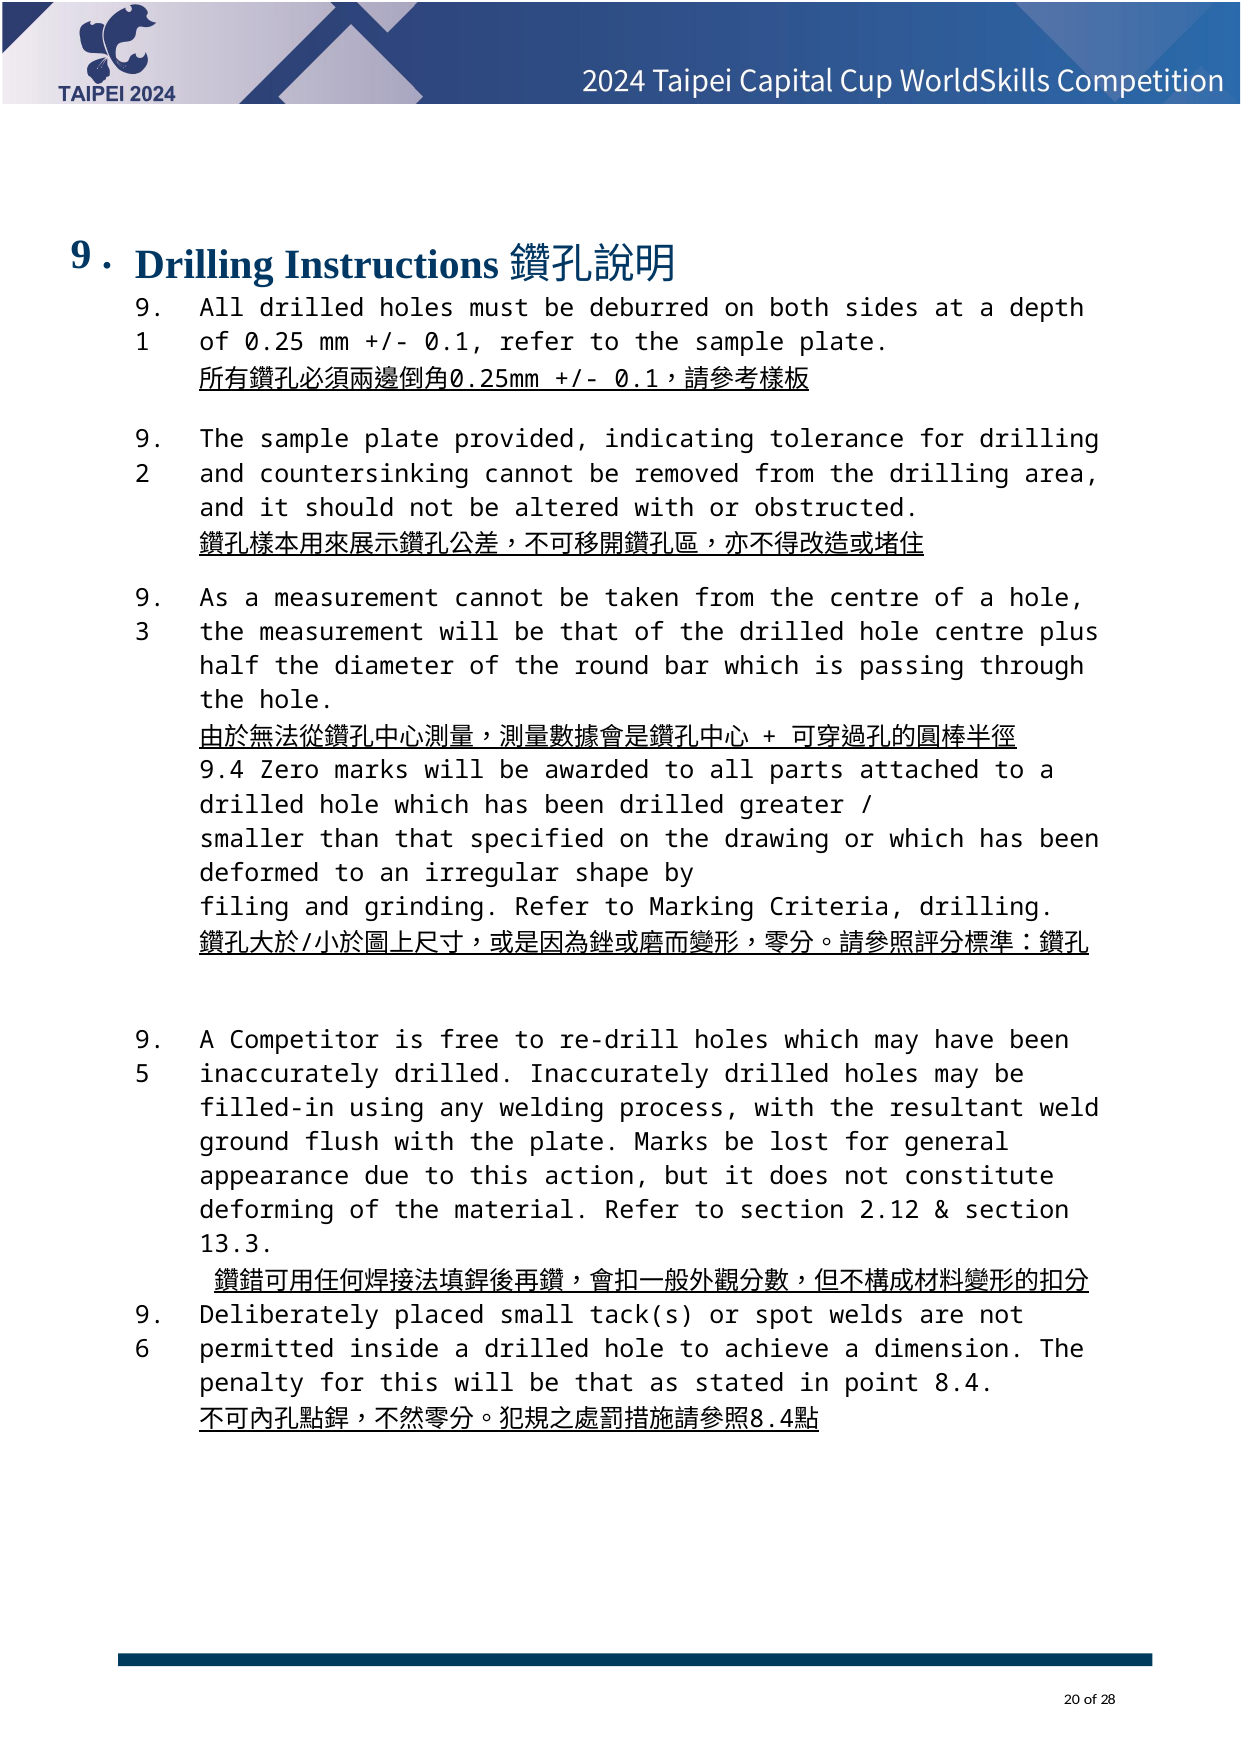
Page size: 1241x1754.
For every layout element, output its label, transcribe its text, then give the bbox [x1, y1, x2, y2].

table_cell The sample plate provided, indicating tolerance for drilling and countersinking cannot be removed from the drilling area, and it should not be altered with or obstructed. 鑽孔樣本用來展示鑽孔公差，不可移開鑽孔區，亦不得改造或堵住 [188, 421, 1140, 580]
table_cell 9.6 [123, 1296, 188, 1454]
table_cell As a measurement cannot be taken from the centre of a hole, the measurement will be that of the drilled hole centre plus half the diameter of the round bar which is passing through the hole. 由於無法從鑽孔中心測量，測量數據會是鑽孔中心 + 可穿過孔的圓棒半徑 [188, 580, 233, 752]
table_cell 9.4 Zero marks will be awarded to all parts attached to a drilled hole which has been drilled greater / smaller than that specified on the drawing or which has been deformed to an irregular shape by filing and grinding. Refer to Marking Criteria, drilling. 鑽孔大於/小於圖上尺寸，或是因為銼或磨而變形，零分。請參照評分標準：鑽孔 [188, 752, 233, 1022]
table_cell [59, 290, 123, 421]
table_cell All drilled holes must be deburred on both sides at a depth of 0.25 mm +/‐ 0.1, refer to the sample plate. 所有鑽孔必須兩邊倒角0.25mm +/‐ 0.1，請參考樣板 [188, 290, 1140, 421]
table_cell [59, 421, 123, 580]
table_cell As a measurement cannot be taken from the centre of a hole, the measurement will be that of the drilled hole centre plus half the diameter of the round bar which is passing through the hole. 由於無法從鑽孔中心測量，測量數據會是鑽孔中心 + 可穿過孔的圓棒半徑 [1007, 580, 1140, 752]
table_cell 9.4 Zero marks will be awarded to all parts attached to a drilled hole which has been drilled greater / smaller than that specified on the drawing or which has been deformed to an irregular shape by filing and grinding. Refer to Marking Criteria, drilling. 鑽孔大於/小於圖上尺寸，或是因為銼或磨而變形，零分。請參照評分標準：鑽孔 [1007, 752, 1140, 1022]
table_cell [59, 752, 123, 1022]
table_cell A Competitor is free to re‐drill holes which may have been inaccurately drilled. Inaccurately drilled holes may be filled‐in using any welding process, with the resultant weld ground flush with the plate. Marks be lost for general appearance due to this action, but it does not constitute deforming of the material. Refer to section 2.12 & section 13.3. 鑽錯可用任何焊接法填銲後再鑽，會扣一般外觀分數，但不構成材料變形的扣分 [1007, 1022, 1140, 1296]
table_cell [123, 752, 188, 1022]
table_cell 9.1 [123, 290, 188, 421]
table_header 9 . [59, 230, 123, 290]
table_cell 9.3 [123, 580, 188, 752]
table_cell [59, 580, 123, 752]
table_header Drilling Instructions 鑽孔說明 [123, 230, 1140, 290]
table_cell 9.2 [123, 421, 188, 580]
table_cell 9.5 [123, 1022, 188, 1296]
table_cell A Competitor is free to re‐drill holes which may have been inaccurately drilled. Inaccurately drilled holes may be filled‐in using any welding process, with the resultant weld ground flush with the plate. Marks be lost for general appearance due to this action, but it does not constitute deforming of the material. Refer to section 2.12 & section 13.3. 鑽錯可用任何焊接法填銲後再鑽，會扣一般外觀分數，但不構成材料變形的扣分 [188, 1022, 233, 1296]
table_cell [59, 1022, 123, 1296]
table_cell [59, 1296, 123, 1454]
table_cell Deliberately placed small tack(s) or spot welds are not permitted inside a drilled hole to achieve a dimension. The penalty for this will be that as stated in point 8.4. 不可內孔點銲，不然零分。犯規之處罰措施請參照8.4點 [188, 1296, 1140, 1454]
